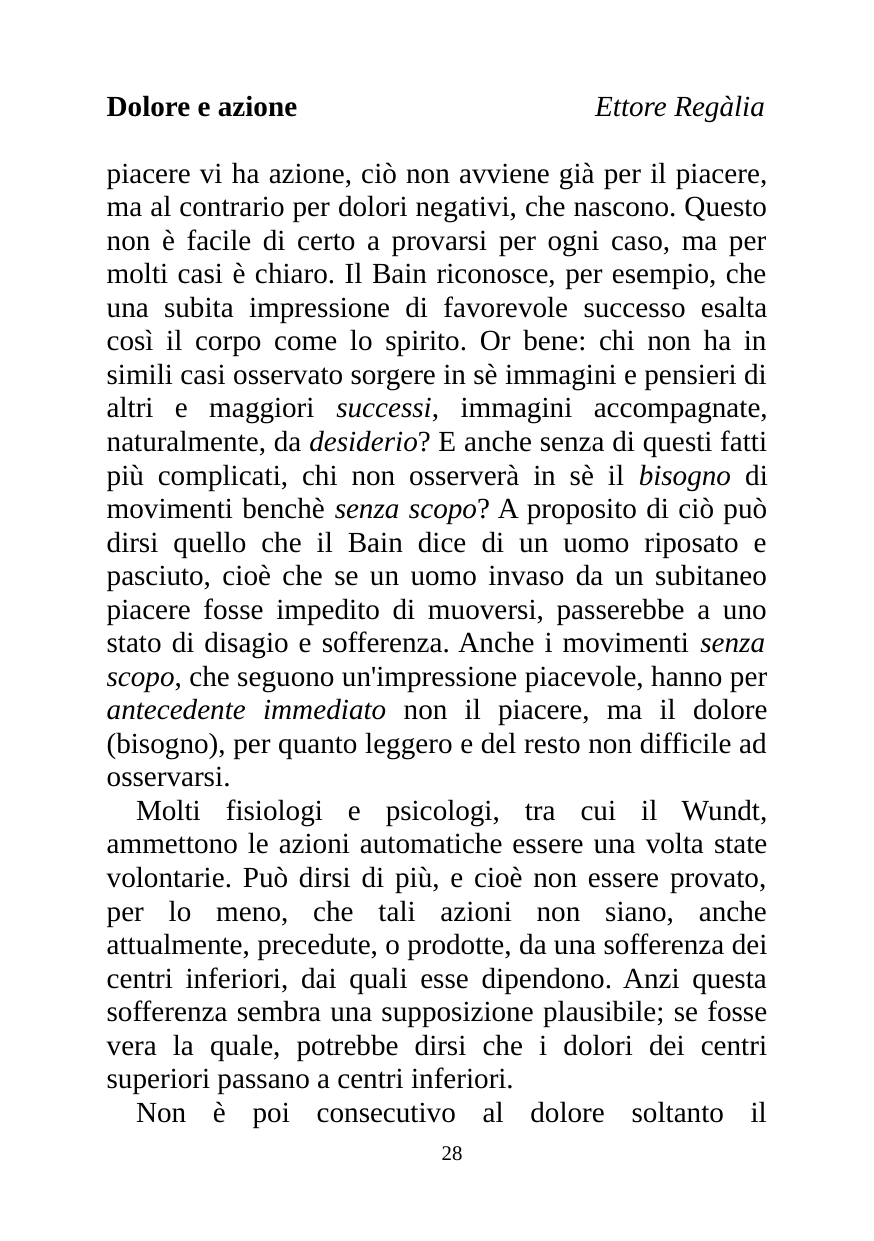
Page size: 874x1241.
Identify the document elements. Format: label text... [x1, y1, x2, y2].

text Non è poi consecutivo al dolore soltanto il [106, 1095, 768, 1128]
text Molti fisiologi e psicologi, tra cui il Wundt, ammettono le azioni automatiche essere una volta state volontarie. Può dirsi di più, e cioè non essere provato, per lo meno, che tali azioni non siano, anche attualmente, precedute, o prodotte, da una sofferenza dei centri inferiori, dai quali esse dipendono. Anzi questa sofferenza sembra una supposizione plausibile; se fosse vera la quale, potrebbe dirsi che i dolori dei centri superiori passano a centri inferiori. [106, 793, 768, 1095]
text piacere vi ha azione, ciò non avviene già per il piacere, ma al contrario per dolori negativi, che nascono. Questo non è facile di certo a provarsi per ogni caso, ma per molti casi è chiaro. Il Bain riconosce, per esempio, che una subita impressione di favorevole successo esalta così il corpo come lo spirito. Or bene: chi non ha in simili casi osservato sorgere in sè immagini e pensieri di altri e maggiori successi, immagini accompagnate, naturalmente, da desiderio? E anche senza di questi fatti più complicati, chi non osserverà in sè il bisogno di movimenti benchè senza scopo? A proposito di ciò può dirsi quello che il Bain dice di un uomo riposato e pasciuto, cioè che se un uomo invaso da un subitaneo piacere fosse impedito di muoversi, passerebbe a uno stato di disagio e sofferenza. Anche i movimenti senza scopo, che seguono un'impressione piacevole, hanno per antecedente immediato non il piacere, ma il dolore (bisogno), per quanto leggero e del resto non difficile ad osservarsi. [106, 156, 768, 793]
